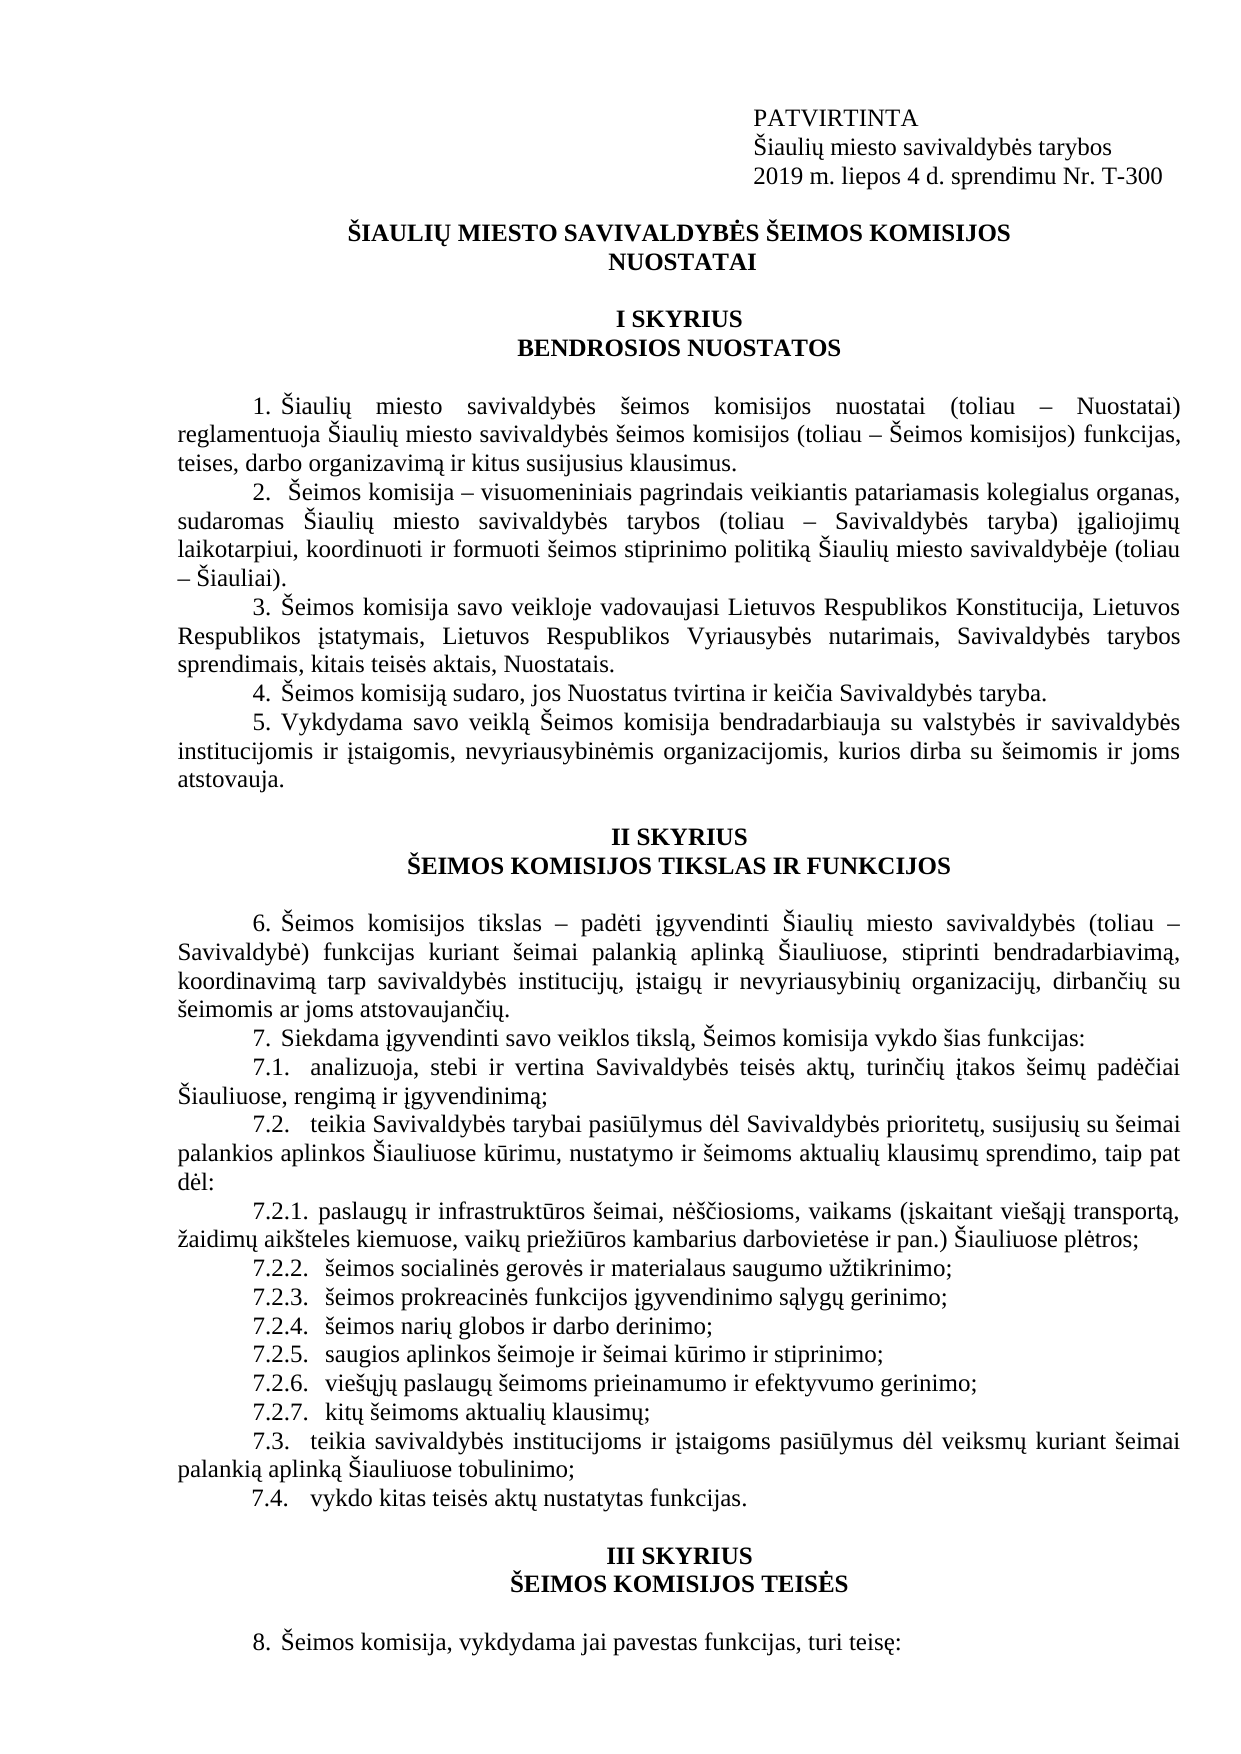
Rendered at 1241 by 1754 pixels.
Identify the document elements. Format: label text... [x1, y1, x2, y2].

text BENDROSIOS NUOSTATOS [177, 333, 1181, 362]
text 7.3. teikia savivaldybės institucijoms ir įstaigoms pasiūlymus dėl veiksmų kuriant šeimai palankią aplinką Šiauliuose tobulinimo; [177, 1426, 1181, 1483]
text 7.2.2. šeimos socialinės gerovės ir materialaus saugumo užtikrinimo; [177, 1253, 1181, 1282]
text NUOSTATAI [177, 247, 1181, 276]
text 7.2.6. viešųjų paslaugų šeimoms prieinamumo ir efektyvumo gerinimo; [177, 1368, 1181, 1397]
text 2019 m. liepos 4 d. sprendimu Nr. T-300 [753, 161, 1181, 189]
text 7.2.7. kitų šeimoms aktualių klausimų; [177, 1397, 1181, 1426]
text 3. Šeimos komisija savo veikloje vadovaujasi Lietuvos Respublikos Konstitucija, Lietuvos Respublikos įstatymais, Lietuvos Respublikos Vyriausybės nutarimais, Savivaldybės tarybos sprendimais, kitais teisės aktais, Nuostatais. [177, 592, 1181, 678]
text ŠEIMOS KOMISIJOS TIKSLAS IR FUNKCIJOS [177, 851, 1181, 879]
text PATVIRTINTA [753, 103, 1181, 132]
text 7.4. vykdo kitas teisės aktų nustatytas funkcijas. [251, 1483, 1181, 1512]
text 7.2.3. šeimos prokreacinės funkcijos įgyvendinimo sąlygų gerinimo; [177, 1282, 1181, 1311]
text 4. Šeimos komisiją sudaro, jos Nuostatus tvirtina ir keičia Savivaldybės taryba. [177, 678, 1181, 707]
text 2. Šeimos komisija – visuomeniniais pagrindais veikiantis patariamasis kolegialus organas, sudaromas Šiaulių miesto savivaldybės tarybos (toliau – Savivaldybės taryba) įgaliojimų laikotarpiui, koordinuoti ir formuoti šeimos stiprinimo politiką Šiaulių miesto savivaldybėje (toliau – Šiauliai). [177, 477, 1181, 592]
text II SKYRIUS [177, 822, 1181, 851]
text 1. Šiaulių miesto savivaldybės šeimos komisijos nuostatai (toliau – Nuostatai) reglamentuoja Šiaulių miesto savivaldybės šeimos komisijos (toliau – Šeimos komisijos) funkcijas, teises, darbo organizavimą ir kitus susijusius klausimus. [177, 391, 1181, 477]
text 7.1. analizuoja, stebi ir vertina Savivaldybės teisės aktų, turinčių įtakos šeimų padėčiai Šiauliuose, rengimą ir įgyvendinimą; [177, 1052, 1181, 1109]
text 7.2.5. saugios aplinkos šeimoje ir šeimai kūrimo ir stiprinimo; [177, 1339, 1181, 1368]
text 7.2.1. paslaugų ir infrastruktūros šeimai, nėščiosioms, vaikams (įskaitant viešąjį transportą, žaidimų aikšteles kiemuose, vaikų priežiūros kambarius darbovietėse ir pan.) Šiauliuose plėtros; [177, 1196, 1181, 1253]
text 7. Siekdama įgyvendinti savo veiklos tikslą, Šeimos komisija vykdo šias funkcijas: [177, 1023, 1181, 1052]
text 7.2.4. šeimos narių globos ir darbo derinimo; [177, 1311, 1181, 1339]
text ŠIAULIŲ MIESTO SAVIVALDYBĖS ŠEIMOS KOMISIJOS [177, 218, 1181, 247]
text 6. Šeimos komisijos tikslas – padėti įgyvendinti Šiaulių miesto savivaldybės (toliau – Savivaldybė) funkcijas kuriant šeimai palankią aplinką Šiauliuose, stiprinti bendradarbiavimą, koordinavimą tarp savivaldybės institucijų, įstaigų ir nevyriausybinių organizacijų, dirbančių su šeimomis ar joms atstovaujančių. [177, 908, 1181, 1023]
text 5. Vykdydama savo veiklą Šeimos komisija bendradarbiauja su valstybės ir savivaldybės institucijomis ir įstaigomis, nevyriausybinėmis organizacijomis, kurios dirba su šeimomis ir joms atstovauja. [177, 707, 1181, 793]
text 8. Šeimos komisija, vykdydama jai pavestas funkcijas, turi teisę: [177, 1627, 1181, 1656]
text I SKYRIUS [177, 304, 1181, 333]
text Šiaulių miesto savivaldybės tarybos [753, 132, 1181, 161]
text 7.2. teikia Savivaldybės tarybai pasiūlymus dėl Savivaldybės prioritetų, susijusių su šeimai palankios aplinkos Šiauliuose kūrimu, nustatymo ir šeimoms aktualių klausimų sprendimo, taip pat dėl: [177, 1109, 1181, 1196]
text III SKYRIUS [177, 1541, 1181, 1569]
text šeimos KOMISIJOS TEISĖS [177, 1569, 1181, 1598]
